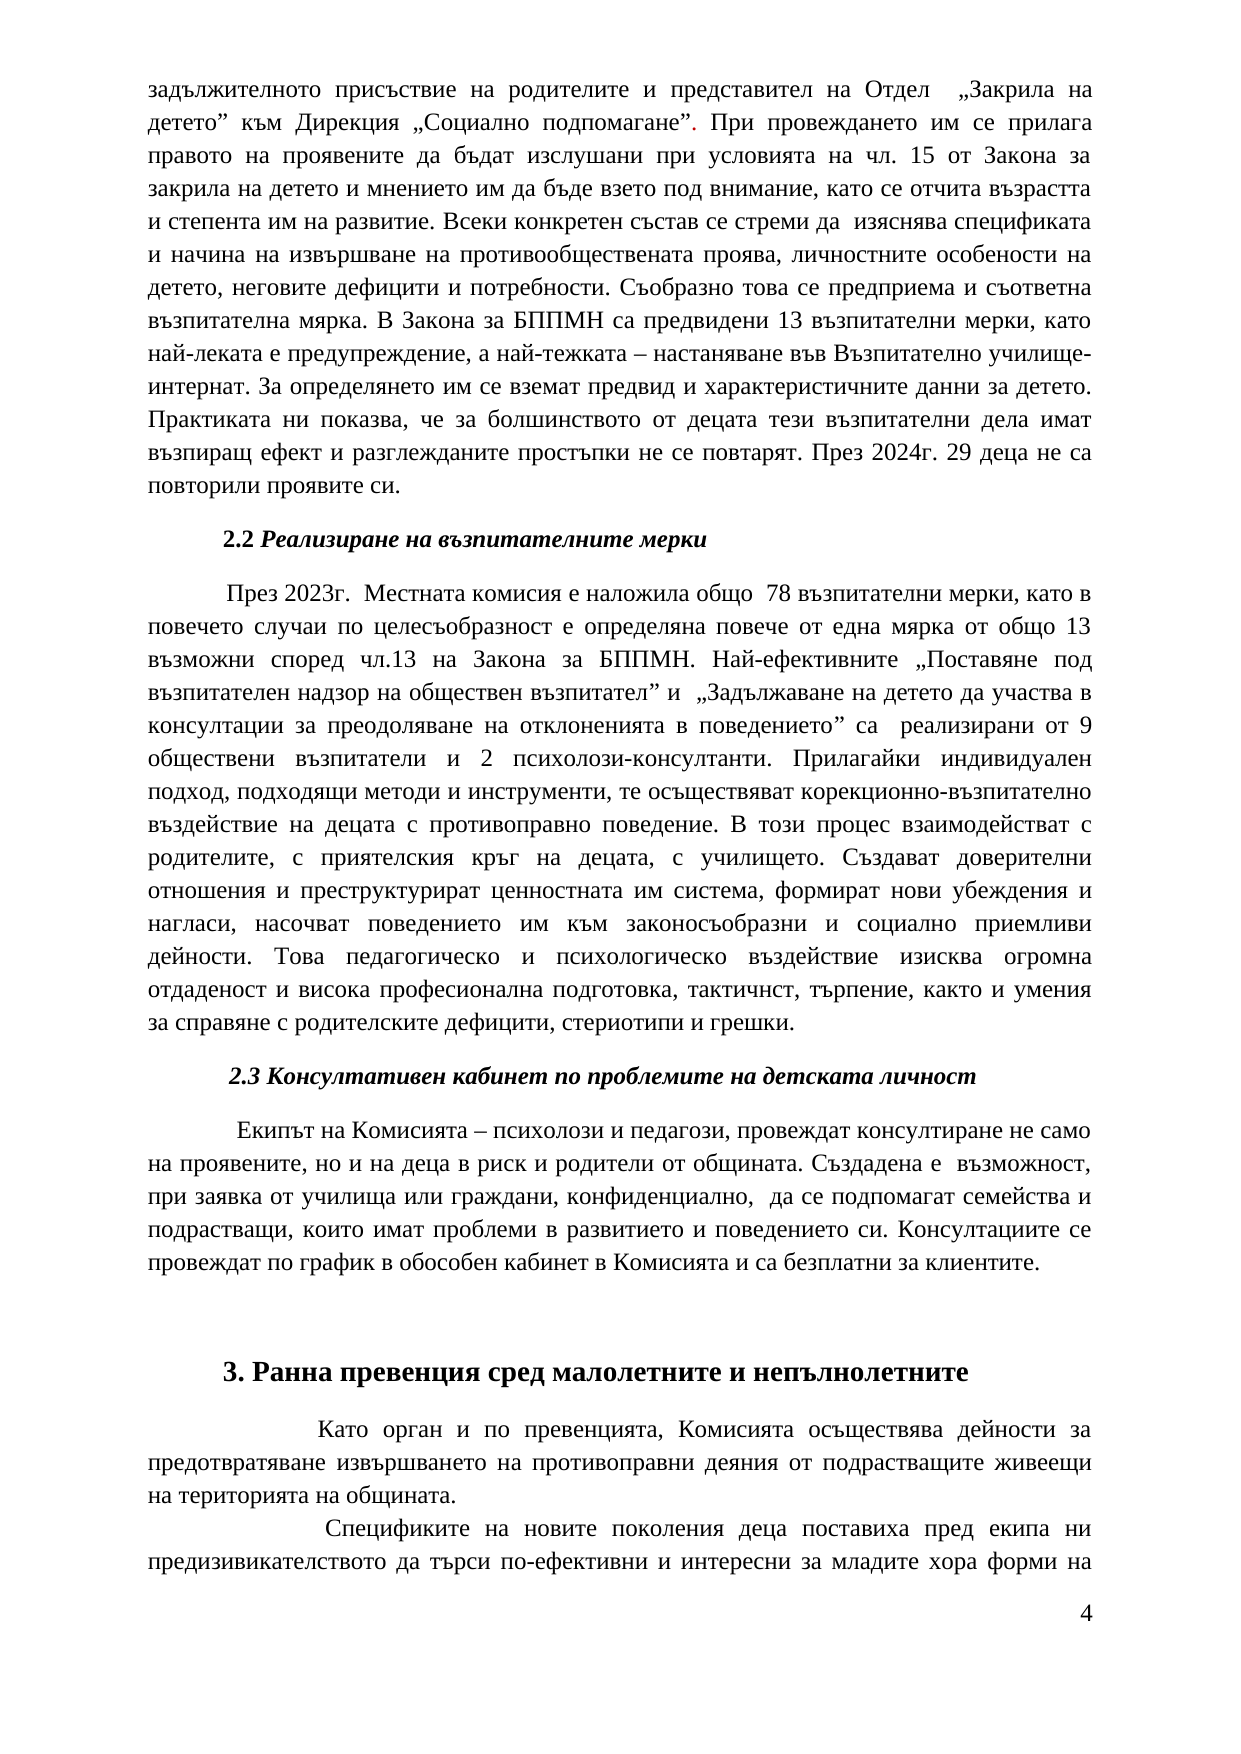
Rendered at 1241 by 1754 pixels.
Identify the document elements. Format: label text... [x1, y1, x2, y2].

text Като орган и по превенцията, Комисията осъществява дейности за предотвратяване извършването на противоправни деяния от подрастващите живеещи на територията на общината. [148, 1414, 1093, 1509]
text 3. Ранна превенция сред малолетните и непълнолетните [148, 1354, 1093, 1388]
text През 2023г. Местната комисия е наложила общо 78 възпитателни мерки, като в повечето случаи по целесъобразност е определяна повече от една мярка от общо 13 възможни според чл.13 на Закона за БППМН. Най-ефективните „Поставяне под възпитателен надзор на обществен възпитател” и „Задължаване на детето да участва в консултации за преодоляване на отклоненията в поведението” са реализирани от 9 обществени възпитатели и 2 психолози-консултанти. Прилагайки индивидуален подход, подходящи методи и инструменти, те осъществяват корекционно-възпитателно въздействие на децата с противоправно поведение. В този процес взаимодействат с родителите, с приятелския кръг на децата, с училището. Създават доверителни отношения и преструктурират ценностната им система, формират нови убеждения и нагласи, насочват поведението им към законосъобразни и социално приемливи дейности. Това педагогическо и психологическо въздействие изисква огромна отдаденост и висока професионална подготовка, тактичнст, търпение, както и умения за справяне с родителските дефицити, стериотипи и грешки. [148, 578, 1093, 1036]
text 2.3 Консултативен кабинет по проблемите на детската личност [148, 1061, 1093, 1089]
text 2.2 Реализиране на възпитателните мерки [148, 524, 1093, 553]
text Екипът на Комисията – психолози и педагози, провеждат консултиране не само на проявените, но и на деца в риск и родители от общината. Създадена е възможност, при заявка от училища или граждани, конфиденциално, да се подпомагат семейства и подрастващи, които имат проблеми в развитието и поведението си. Консултациите се провеждат по график в обособен кабинет в Комисията и са безплатни за клиентите. [148, 1115, 1093, 1276]
text Спецификите на новите поколения деца поставиха пред екипа ни предизивикателството да търси по-ефективни и интересни за младите хора форми на [148, 1513, 1093, 1575]
text задължителното присъствие на родителите и представител на Отдел „Закрила на детето” към Дирекция „Социално подпомагане”. При провеждането им се прилага правото на проявените да бъдат изслушани при условията на чл. 15 от Закона за закрила на детето и мнението им да бъде взето под внимание, като се отчита възрастта и степента им на развитие. Всеки конкретен състав се стреми да изяснява спецификата и начина на извършване на противообществената проява, личностните особености на детето, неговите дефицити и потребности. Съобразно това се предприема и съответна възпитателна мярка. В Закона за БППМН са предвидени 13 възпитателни мерки, като най-леката е предупреждение, а най-тежката – настаняване във Възпитателно училище-интернат. За определянето им се вземат предвид и характеристичните данни за детето. Практиката ни показва, че за болшинството от децата тези възпитателни дела имат възпиращ ефект и разглежданите простъпки не се повтарят. През 2024г. 29 деца не са повторили проявите си. [148, 74, 1093, 499]
